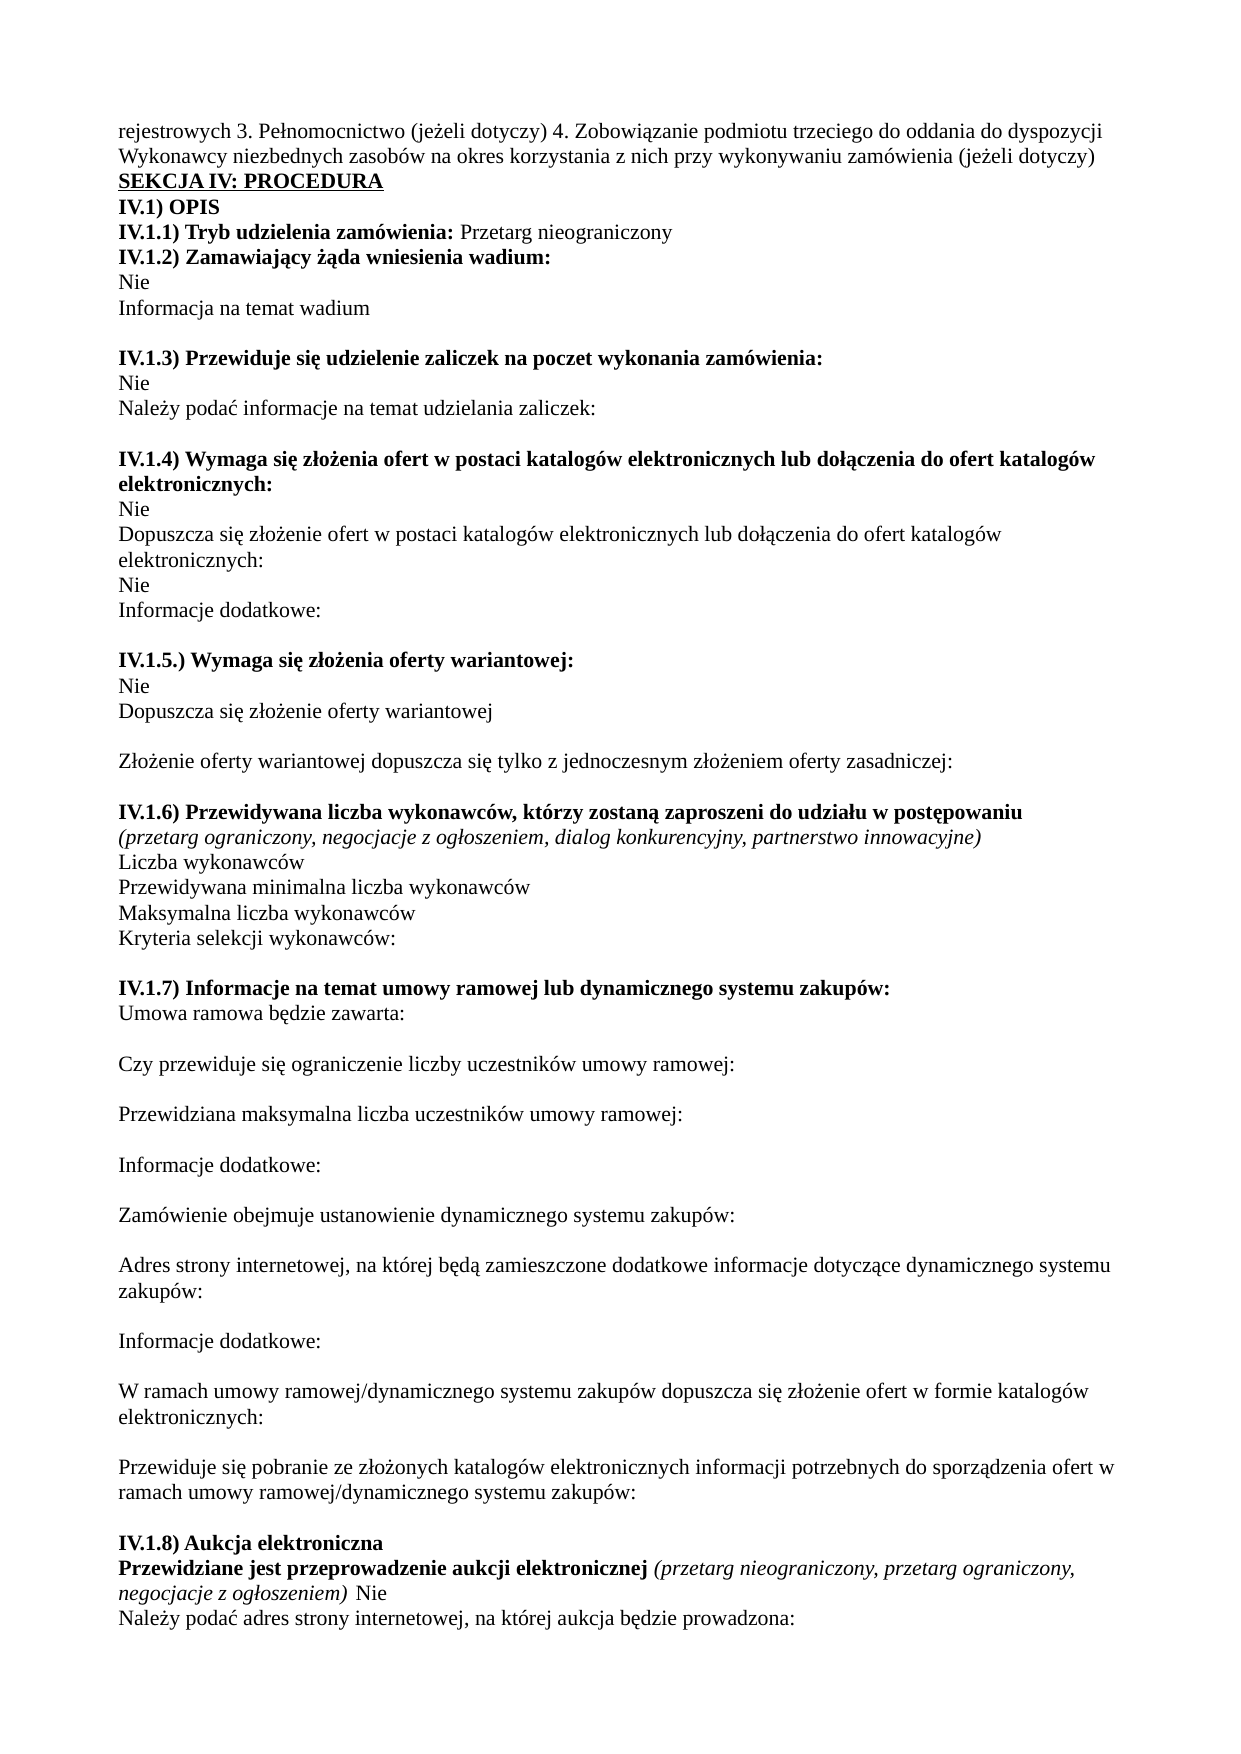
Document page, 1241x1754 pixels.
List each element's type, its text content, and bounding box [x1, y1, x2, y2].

text IV.1.7) Informacje na temat umowy ramowej lub dynamicznego systemu zakupów: [118, 950, 1122, 1000]
text Liczba wykonawców Przewidywana minimalna liczba wykonawców Maksymalna liczba wykonawców Kryteria selekcji wykonawców: [118, 849, 1122, 950]
text SEKCJA IV: PROCEDURA [118, 168, 1122, 194]
text Umowa ramowa będzie zawarta: Czy przewiduje się ograniczenie liczby uczestników umowy ramowej: Przewidziana maksymalna liczba uczestników umowy ramowej: Informacje dodatkowe: Zamówienie obejmuje ustanowienie dynamicznego systemu zakupów: Adres strony internetowej, na której będą zamieszczone dodatkowe informacje dotyczące dynamicznego systemu zakupów: Informacje dodatkowe: W ramach umowy ramowej/dynamicznego systemu zakupów dopuszcza się złożenie ofert w formie katalogów elektronicznych: Przewiduje się pobranie ze złożonych katalogów elektronicznych informacji potrzebnych do sporządzenia ofert w ramach umowy ramowej/dynamicznego systemu zakupów: [118, 1000, 1122, 1504]
text Nie Dopuszcza się złożenie oferty wariantowej Złożenie oferty wariantowej dopuszcza się tylko z jednoczesnym złożeniem oferty zasadniczej: [118, 673, 1122, 773]
text IV.1) OPIS IV.1.1) Tryb udzielenia zamówienia: Przetarg nieograniczony IV.1.2) Zamawiający żąda wniesienia wadium: [118, 194, 1122, 269]
text IV.1.3) Przewiduje się udzielenie zaliczek na poczet wykonania zamówienia: [118, 320, 1122, 370]
text IV.1.6) Przewidywana liczba wykonawców, którzy zostaną zaproszeni do udziału w postępowaniu (przetarg ograniczony, negocjacje z ogłoszeniem, dialog konkurencyjny, partnerstwo innowacyjne) [118, 773, 1122, 849]
text Nie Dopuszcza się złożenie ofert w postaci katalogów elektronicznych lub dołączenia do ofert katalogów elektronicznych: Nie Informacje dodatkowe: [118, 496, 1122, 622]
text IV.1.5.) Wymaga się złożenia oferty wariantowej: [118, 622, 1122, 673]
text IV.1.8) Aukcja elektroniczna Przewidziane jest przeprowadzenie aukcji elektronicznej (przetarg nieograniczony, przetarg ograniczony, negocjacje z ogłoszeniem) Nie Należy podać adres strony internetowej, na której aukcja będzie prowadzona: [118, 1504, 1122, 1631]
text Nie Informacja na temat wadium [118, 269, 1122, 320]
text IV.1.4) Wymaga się złożenia ofert w postaci katalogów elektronicznych lub dołączenia do ofert katalogów elektronicznych: [118, 421, 1122, 496]
text rejestrowych 3. Pełnomocnictwo (jeżeli dotyczy) 4. Zobowiązanie podmiotu trzeciego do oddania do dyspozycji Wykonawcy niezbednych zasobów na okres korzystania z nich przy wykonywaniu zamówienia (jeżeli dotyczy) [118, 118, 1122, 168]
text Nie Należy podać informacje na temat udzielania zaliczek: [118, 370, 1122, 421]
